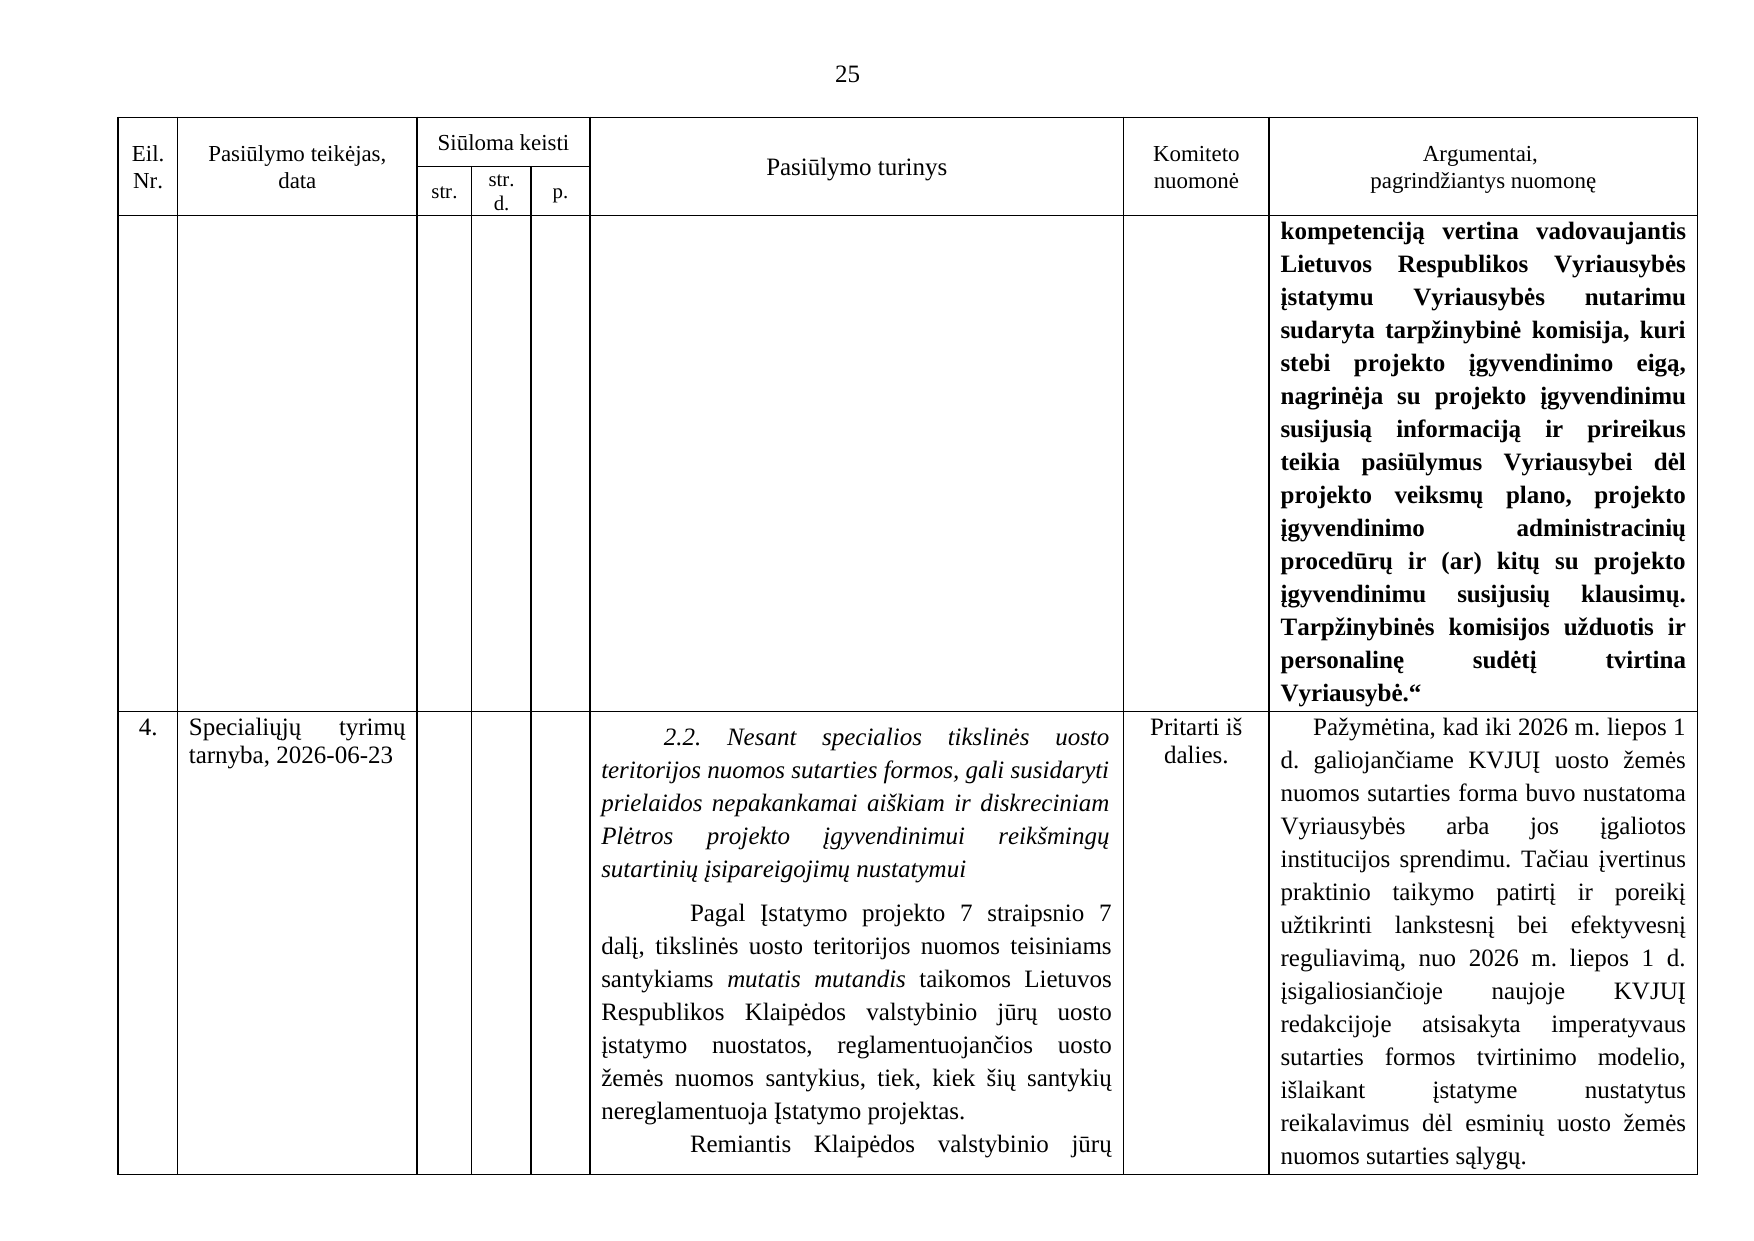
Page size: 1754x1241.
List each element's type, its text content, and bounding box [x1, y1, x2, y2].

table_header Siūloma keisti [418, 118, 589, 166]
table_header Eil. Nr. [119, 118, 177, 215]
table_header Komiteto nuomonė [1124, 118, 1268, 215]
table_cell [1124, 216, 1268, 711]
table_cell [178, 216, 416, 711]
table_cell Specialiųjų tyrimų tarnyba, 2026-06-23 [178, 712, 416, 1174]
table_cell str. d. [472, 167, 530, 215]
table_cell kompetenciją vertina vadovaujantis Lietuvos Respublikos Vyriausybės įstatymu Vyriausybės nutarimu sudaryta tarpžinybinė komisija, kuri stebi projekto įgyvendinimo eigą, nagrinėja su projekto įgyvendinimu susijusią informaciją ir prireikus teikia pasiūlymus Vyriausybei dėl projekto veiksmų plano, projekto įgyvendinimo administracinių procedūrų ir (ar) kitų su projekto įgyvendinimu susijusių klausimų. Tarpžinybinės komisijos užduotis ir personalinę sudėtį tvirtina Vyriausybė.“ [1270, 216, 1697, 711]
table_cell 2.2. Nesant specialios tikslinės uosto teritorijos nuomos sutarties formos, gali susidaryti prielaidos nepakankamai aiškiam ir diskreciniam Plėtros projekto įgyvendinimui reikšmingų sutartinių įsipareigojimų nustatymui Pagal Įstatymo projekto 7 straipsnio 7 dalį, tikslinės uosto teritorijos nuomos teisiniams santykiams mutatis mutandis taikomos Lietuvos Respublikos Klaipėdos valstybinio jūrų uosto įstatymo nuostatos, reglamentuojančios uosto žemės nuomos santykius, tiek, kiek šių santykių nereglamentuoja Įstatymo projektas. Remiantis Klaipėdos valstybinio jūrų [591, 712, 1123, 1174]
table_header Argumentai, pagrindžiantys nuomonę [1270, 118, 1697, 215]
table_cell Pažymėtina, kad iki 2026 m. liepos 1 d. galiojančiame KVJUĮ uosto žemės nuomos sutarties forma buvo nustatoma Vyriausybės arba jos įgaliotos institucijos sprendimu. Tačiau įvertinus praktinio taikymo patirtį ir poreikį užtikrinti lankstesnį bei efektyvesnį reguliavimą, nuo 2026 m. liepos 1 d. įsigaliosiančioje naujoje KVJUĮ redakcijoje atsisakyta imperatyvaus sutarties formos tvirtinimo modelio, išlaikant įstatyme nustatytus reikalavimus dėl esminių uosto žemės nuomos sutarties sąlygų. [1270, 712, 1697, 1174]
table_cell Pritarti iš dalies. [1124, 712, 1268, 1174]
table_cell [119, 216, 177, 711]
table_cell [418, 712, 471, 1174]
table_cell [472, 712, 530, 1174]
table_header Pasiūlymo teikėjas, data [178, 118, 416, 215]
table_cell [532, 712, 589, 1174]
table_header Pasiūlymo turinys [591, 118, 1123, 215]
table_cell [472, 216, 530, 711]
table_cell 4. [119, 712, 177, 1174]
table_cell p. [532, 167, 589, 215]
table_cell str. [418, 167, 471, 215]
table_cell [532, 216, 589, 711]
table_cell [591, 216, 1123, 711]
table_cell [418, 216, 471, 711]
